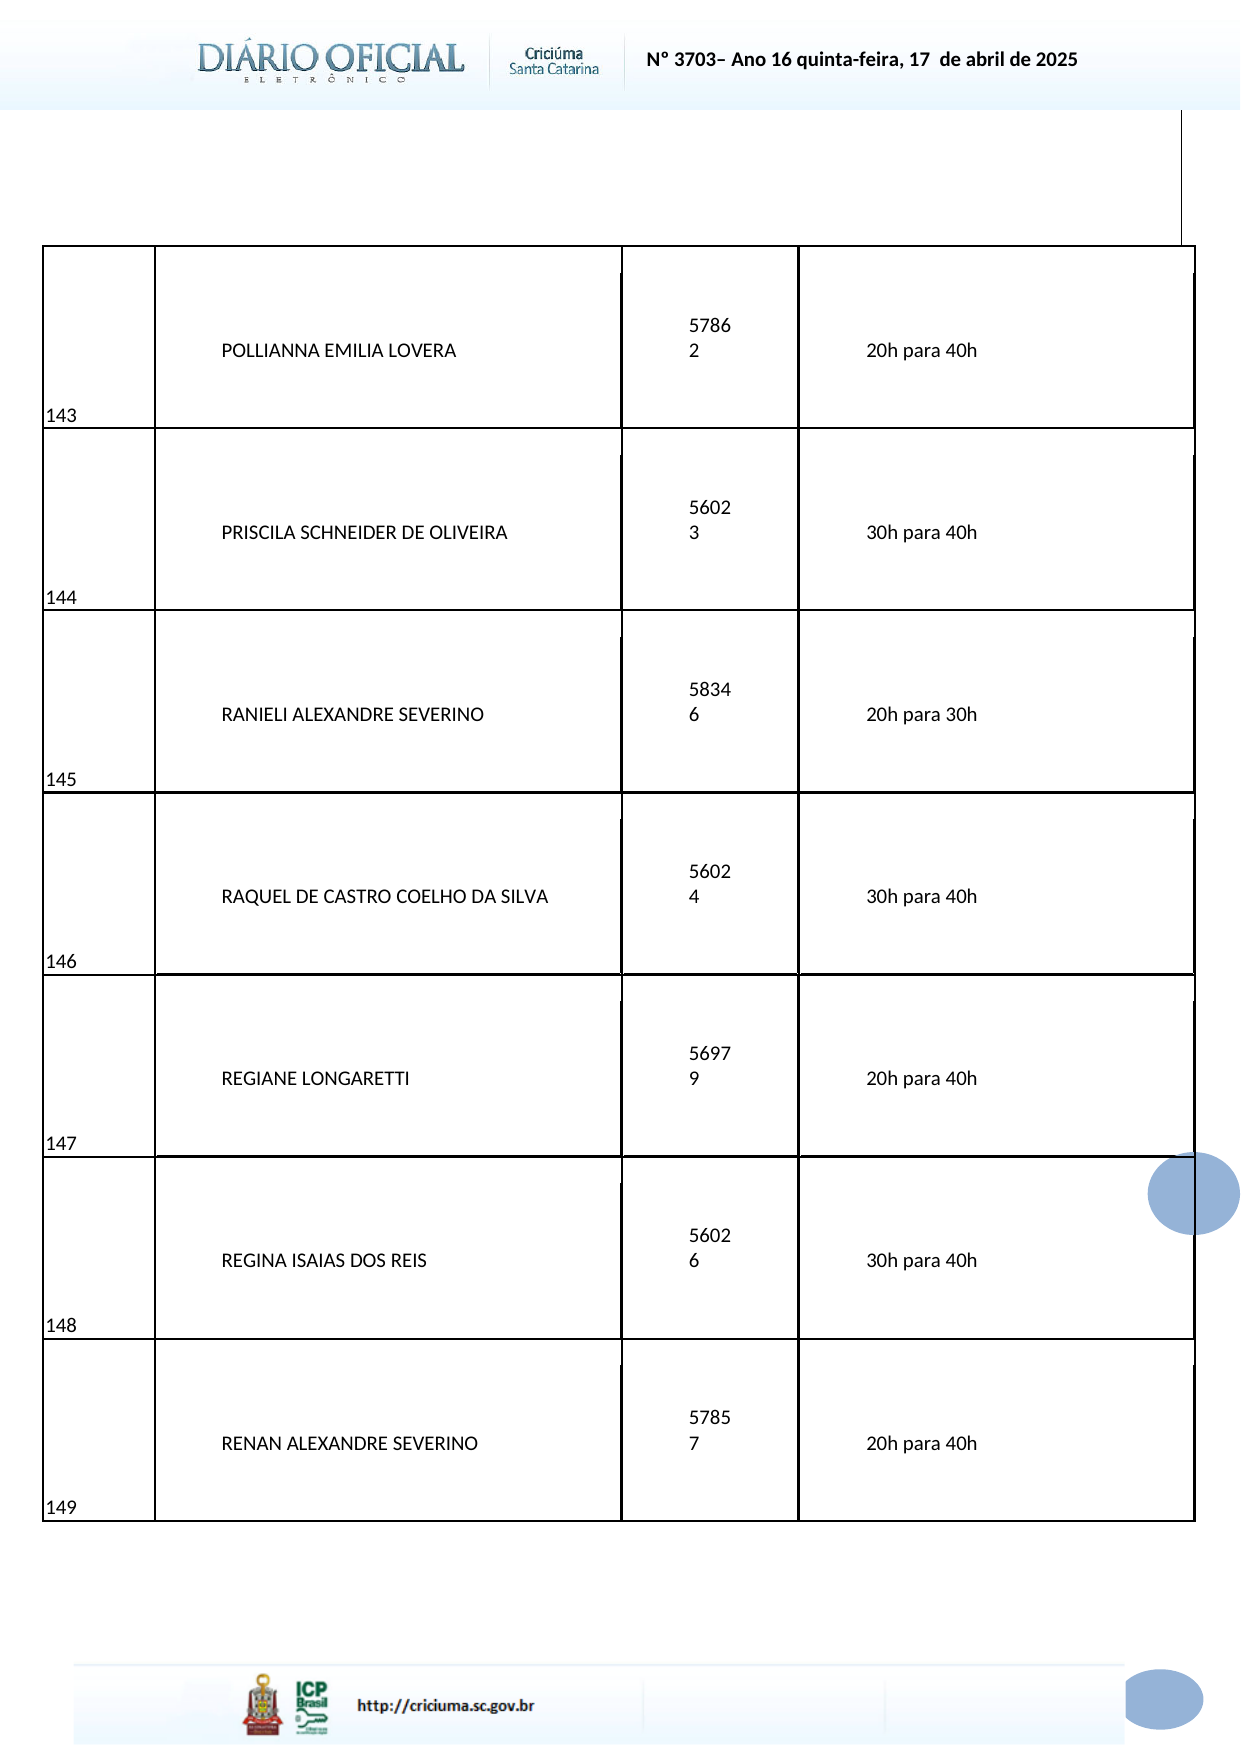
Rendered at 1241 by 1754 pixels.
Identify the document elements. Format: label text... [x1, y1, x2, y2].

table_cell RAQUEL DE CASTRO COELHO DA SILVA [156, 794, 621, 973]
table_cell 30h para 40h [800, 429, 1194, 609]
table_cell POLLIANNA EMILIA LOVERA [156, 247, 621, 427]
table_cell 148 [44, 1158, 154, 1338]
table_cell RANIELI ALEXANDRE SEVERINO [156, 611, 621, 791]
table_cell 20h para 30h [800, 611, 1194, 791]
table_cell 145 [44, 611, 154, 791]
table_cell REGIANE LONGARETTI [156, 976, 621, 1156]
table_cell 20h para 40h [800, 1340, 1194, 1520]
table_cell 147 [44, 976, 154, 1156]
table_cell 57862 [623, 247, 797, 427]
table_cell 20h para 40h [800, 976, 1194, 1156]
table_cell 143 [44, 247, 154, 427]
table_cell 58346 [623, 611, 797, 791]
table_cell REGINA ISAIAS DOS REIS [156, 1158, 621, 1338]
table_cell 144 [44, 429, 154, 609]
table_cell 56023 [623, 429, 797, 609]
table_cell 56979 [623, 976, 797, 1156]
table_cell 146 [44, 794, 154, 973]
table_cell 30h para 40h [800, 1158, 1193, 1338]
table_cell PRISCILA SCHNEIDER DE OLIVEIRA [156, 429, 621, 609]
table_cell RENAN ALEXANDRE SEVERINO [156, 1340, 621, 1520]
table_cell 30h para 40h [800, 794, 1194, 973]
table_cell 57857 [623, 1340, 797, 1520]
table_cell 20h para 40h [800, 247, 1194, 427]
table_cell 56026 [623, 1158, 797, 1338]
table_cell 149 [44, 1340, 154, 1520]
table_cell 56024 [623, 794, 797, 973]
